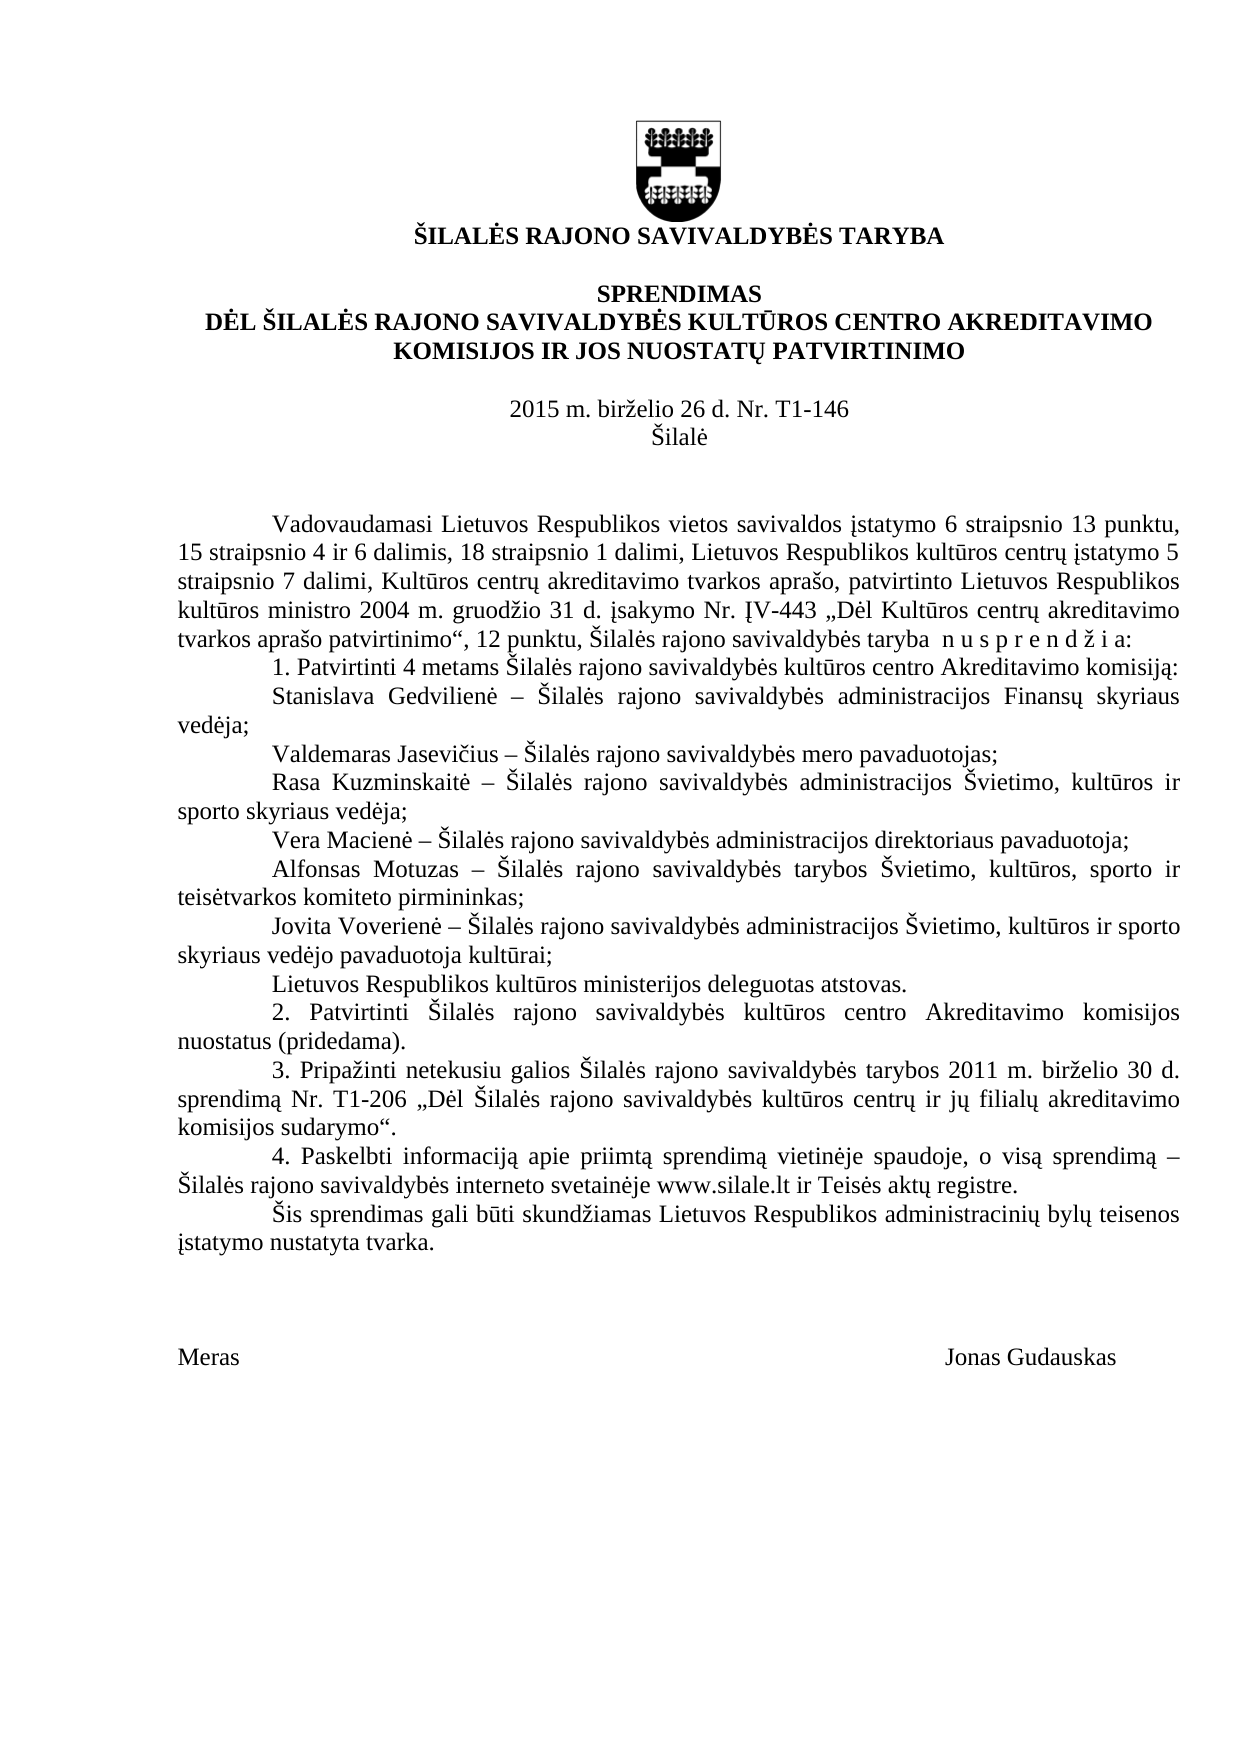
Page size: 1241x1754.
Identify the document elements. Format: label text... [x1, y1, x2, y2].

text Vadovaudamasi Lietuvos Respublikos vietos savivaldos įstatymo 6 straipsnio 13 punktu, 15 straipsnio 4 ir 6 dalimis, 18 straipsnio 1 dalimi, Lietuvos Respublikos kultūros centrų įstatymo 5 straipsnio 7 dalimi, Kultūros centrų akreditavimo tvarkos aprašo, patvirtinto Lietuvos Respublikos kultūros ministro 2004 m. gruodžio 31 d. įsakymo Nr. ĮV-443 „Dėl Kultūros centrų akreditavimo tvarkos aprašo patvirtinimo“, 12 punktu, Šilalės rajono savivaldybės taryba n u s p r e n d ž i a: [177, 509, 1181, 652]
text 4. Paskelbti informaciją apie priimtą sprendimą vietinėje spaudoje, o visą sprendimą – Šilalės rajono savivaldybės interneto svetainėje www.silale.lt ir Teisės aktų registre. [177, 1141, 1181, 1199]
text DĖL ŠILALĖS RAJONO SAVIVALDYBĖS KULTŪROS CENTRO AKREDITAVIMO KOMISIJOS IR JOS NUOSTATŲ patvirtinimo [177, 307, 1181, 365]
text Meras Jonas Gudauskas [177, 1342, 1181, 1371]
text Šis sprendimas gali būti skundžiamas Lietuvos Respublikos administracinių bylų teisenos įstatymo nustatyta tvarka. [177, 1199, 1181, 1256]
text Stanislava Gedvilienė – Šilalės rajono savivaldybės administracijos Finansų skyriaus vedėja; [177, 681, 1181, 739]
text 2. Patvirtinti Šilalės rajono savivaldybės kultūros centro Akreditavimo komisijos nuostatus (pridedama). [177, 997, 1181, 1055]
text Vera Macienė – Šilalės rajono savivaldybės administracijos direktoriaus pavaduotoja; [177, 825, 1181, 854]
text ŠILALĖS RAJONO SAVIVALDYBĖS TARYBA [177, 221, 1181, 250]
text 1. Patvirtinti 4 metams Šilalės rajono savivaldybės kultūros centro Akreditavimo komisiją: [177, 652, 1181, 681]
text SPRENDIMAS [177, 279, 1181, 307]
text Rasa Kuzminskaitė – Šilalės rajono savivaldybės administracijos Švietimo, kultūros ir sporto skyriaus vedėja; [177, 767, 1181, 825]
text Alfonsas Motuzas – Šilalės rajono savivaldybės tarybos Švietimo, kultūros, sporto ir teisėtvarkos komiteto pirmininkas; [177, 854, 1181, 911]
text Jovita Voverienė – Šilalės rajono savivaldybės administracijos Švietimo, kultūros ir sporto skyriaus vedėjo pavaduotoja kultūrai; [177, 911, 1181, 969]
text 2015 m. birželio 26 d. Nr. T1-146 [177, 394, 1181, 422]
text Lietuvos Respublikos kultūros ministerijos deleguotas atstovas. [177, 969, 1181, 997]
text Valdemaras Jasevičius – Šilalės rajono savivaldybės mero pavaduotojas; [177, 739, 1181, 767]
text 3. Pripažinti netekusiu galios Šilalės rajono savivaldybės tarybos 2011 m. birželio 30 d. sprendimą Nr. T1-206 „Dėl Šilalės rajono savivaldybės kultūros centrų ir jų filialų akreditavimo komisijos sudarymo“. [177, 1055, 1181, 1141]
text Šilalė [177, 422, 1181, 451]
